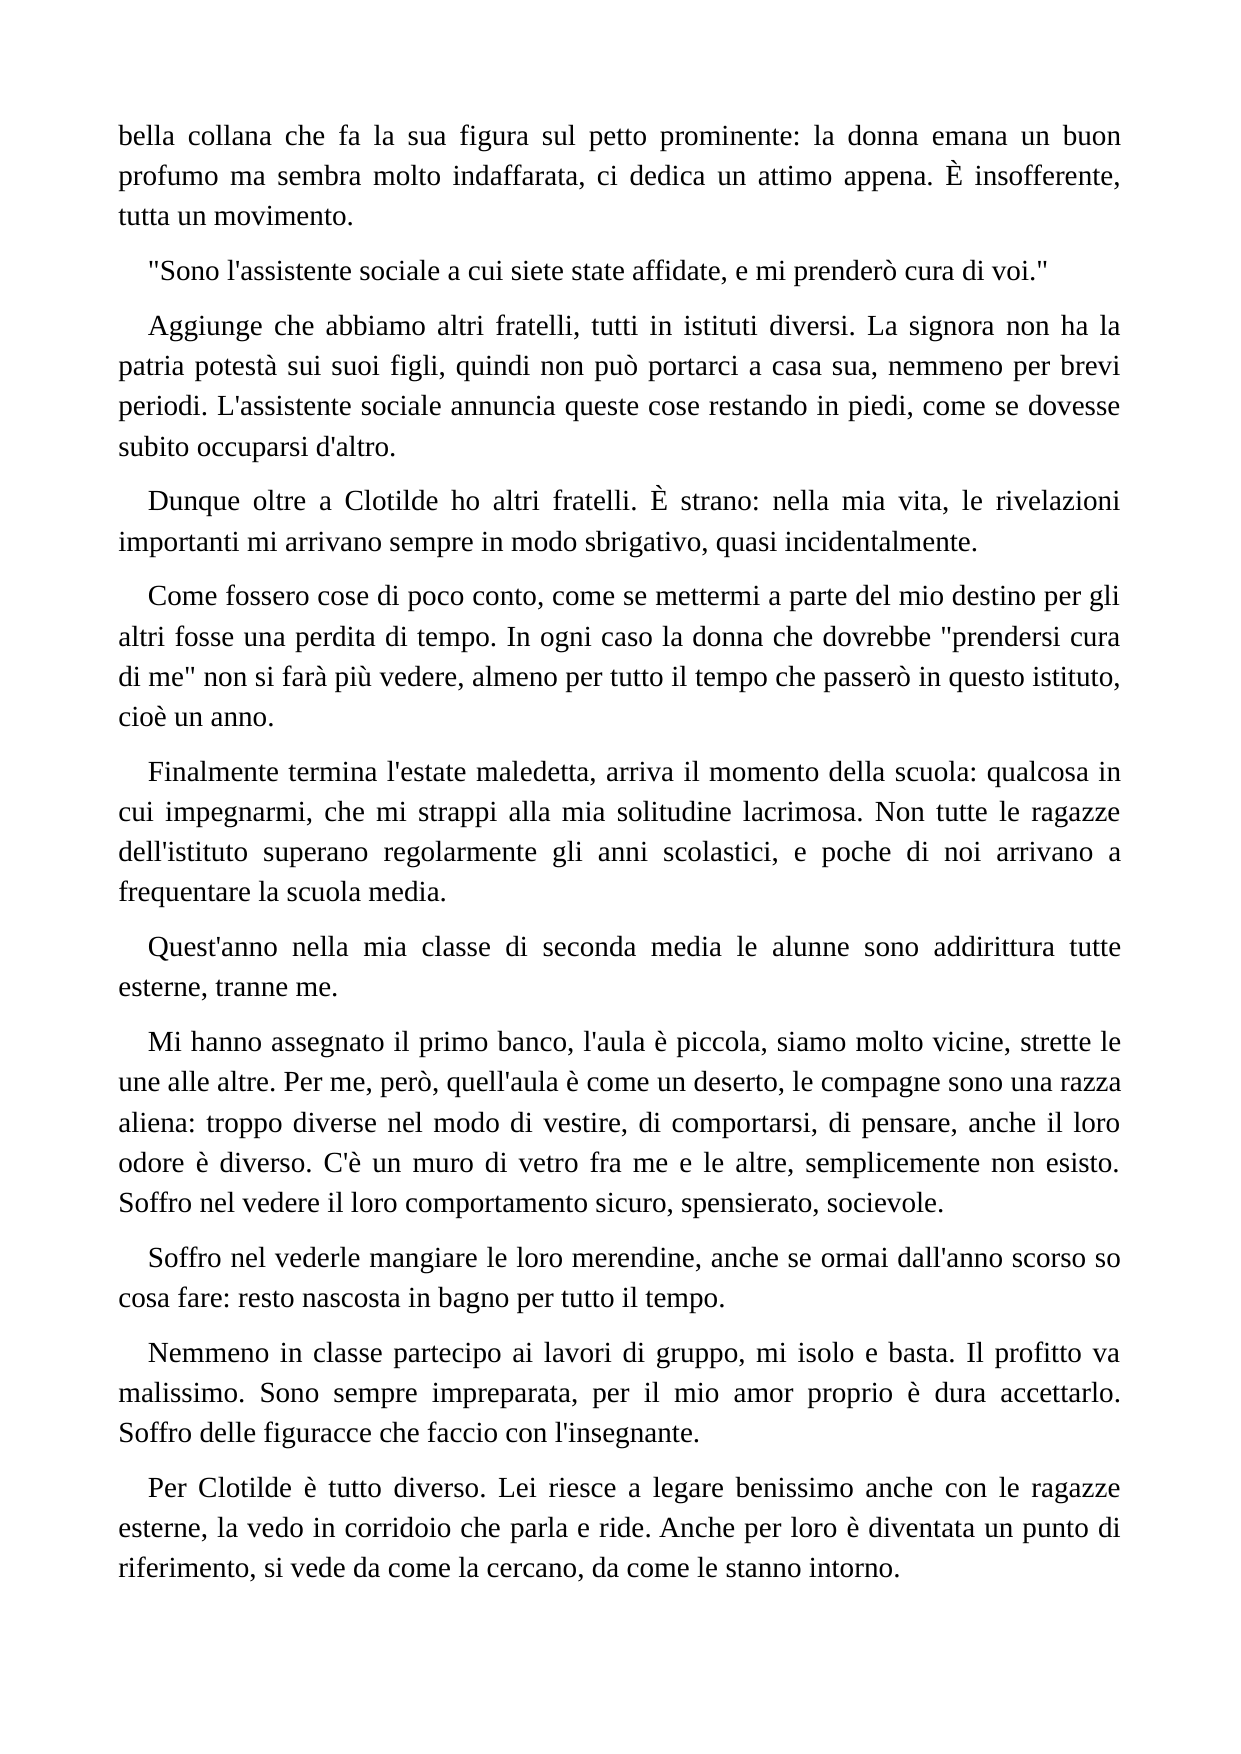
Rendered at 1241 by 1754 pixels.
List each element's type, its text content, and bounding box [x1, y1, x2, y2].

text Dunque oltre a Clotilde ho altri fratelli. È strano: nella mia vita, le rivelazioni importanti mi arrivano sempre in modo sbrigativo, quasi incidentalmente. [118, 483, 1122, 557]
text bella collana che fa la sua figura sul petto prominente: la donna emana un buon profumo ma sembra molto indaffarata, ci dedica un attimo appena. È insofferente, tutta un movimento. [118, 118, 1122, 232]
text "Sono l'assistente sociale a cui siete state affidate, e mi prenderò cura di voi." [118, 253, 1122, 287]
text Quest'anno nella mia classe di seconda media le alunne sono addirittura tutte esterne, tranne me. [118, 929, 1122, 1003]
text Soffro nel vederle mangiare le loro merendine, anche se ormai dall'anno scorso so cosa fare: resto nascosta in bagno per tutto il tempo. [118, 1240, 1122, 1314]
text Mi hanno assegnato il primo banco, l'aula è piccola, siamo molto vicine, strette le une alle altre. Per me, però, quell'aula è come un deserto, le compagne sono una razza aliena: troppo diverse nel modo di vestire, di comportarsi, di pensare, anche il loro odore è diverso. C'è un muro di vetro fra me e le altre, semplicemente non esisto. Soffro nel vedere il loro comportamento sicuro, spensierato, socievole. [118, 1024, 1122, 1219]
text Come fossero cose di poco conto, come se mettermi a parte del mio destino per gli altri fosse una perdita di tempo. In ogni caso la donna che dovrebbe "prendersi cura di me" non si farà più vedere, almeno per tutto il tempo che passerò in questo istituto, cioè un anno. [118, 578, 1122, 733]
text Nemmeno in classe partecipo ai lavori di gruppo, mi isolo e basta. Il profitto va malissimo. Sono sempre impreparata, per il mio amor proprio è dura accettarlo. Soffro delle figuracce che faccio con l'insegnante. [118, 1335, 1122, 1449]
text Aggiunge che abbiamo altri fratelli, tutti in istituti diversi. La signora non ha la patria potestà sui suoi figli, quindi non può portarci a casa sua, nemmeno per brevi periodi. L'assistente sociale annuncia queste cose restando in piedi, come se dovesse subito occuparsi d'altro. [118, 308, 1122, 462]
text Per Clotilde è tutto diverso. Lei riesce a legare benissimo anche con le ragazze esterne, la vedo in corridoio che parla e ride. Anche per loro è diventata un punto di riferimento, si vede da come la cercano, da come le stanno intorno. [118, 1470, 1122, 1584]
text Finalmente termina l'estate maledetta, arriva il momento della scuola: qualcosa in cui impegnarmi, che mi strappi alla mia solitudine lacrimosa. Non tutte le ragazze dell'istituto superano regolarmente gli anni scolastici, e poche di noi arrivano a frequentare la scuola media. [118, 754, 1122, 908]
